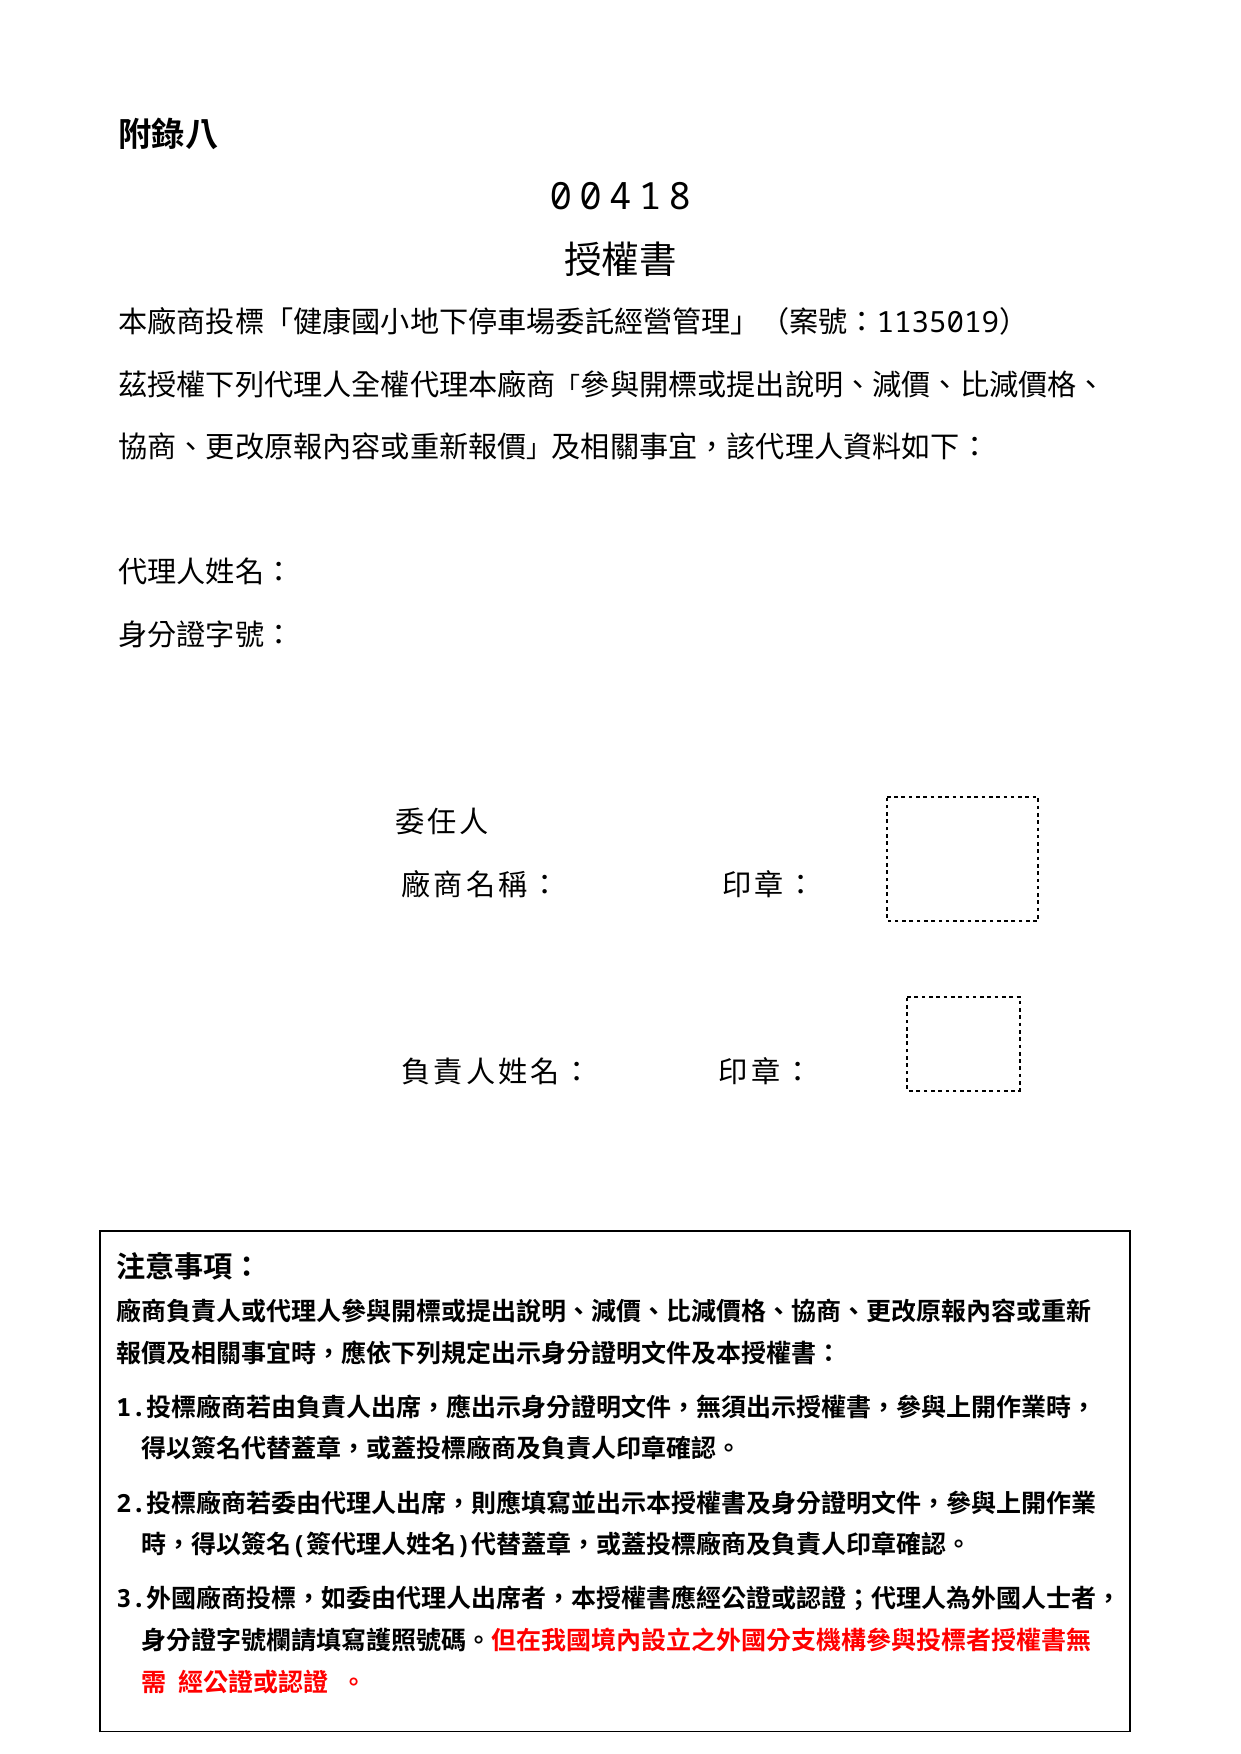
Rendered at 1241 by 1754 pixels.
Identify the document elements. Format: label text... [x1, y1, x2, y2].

text 1.投標廠商若由負責人出席，應出示身分證明文件，無須出示授權書，參與上開作業時，得以簽名代替蓋章，或蓋投標廠商及負責人印章確認。 [116, 1383, 1114, 1466]
text 3.外國廠商投標，如委由代理人出席者，本授權書應經公證或認證；代理人為外國人士者，身分證字號欄請填寫護照號碼。但在我國境內設立之外國分支機構參與投標者授權書無需 經公證或認證 。 [116, 1574, 1114, 1699]
text 委任人 [118, 778, 1122, 841]
text 身分證字號： [118, 591, 1122, 653]
text 授權書 [118, 216, 1122, 278]
text 代理人姓名： [118, 528, 1122, 591]
text 2.投標廠商若委由代理人出席，則應填寫並出示本授權書及身分證明文件，參與上開作業時，得以簽名(簽代理人姓名)代替蓋章，或蓋投標廠商及負責人印章確認。 [116, 1479, 1114, 1562]
text 茲授權下列代理人全權代理本廠商「參與開標或提出說明、減價、比減價格、協商、更改原報內容或重新報價」及相關事宜，該代理人資料如下： [118, 341, 1122, 466]
text 本廠商投標「健康國小地下停車場委託經營管理」（案號：1135019） [118, 278, 1122, 341]
subtitle 附錄八 [118, 91, 1122, 153]
text 負責人姓名： 印章： [118, 1028, 907, 1091]
text 廠商名稱： 印章： [118, 841, 887, 903]
text 注意事項： [116, 1239, 1114, 1287]
text [1038, 841, 1122, 903]
text [1020, 1028, 1122, 1091]
text 廠商負責人或代理人參與開標或提出說明、減價、比減價格、協商、更改原報內容或重新報價及相關事宜時，應依下列規定出示身分證明文件及本授權書： [116, 1287, 1114, 1370]
text 00418 [118, 153, 1122, 216]
